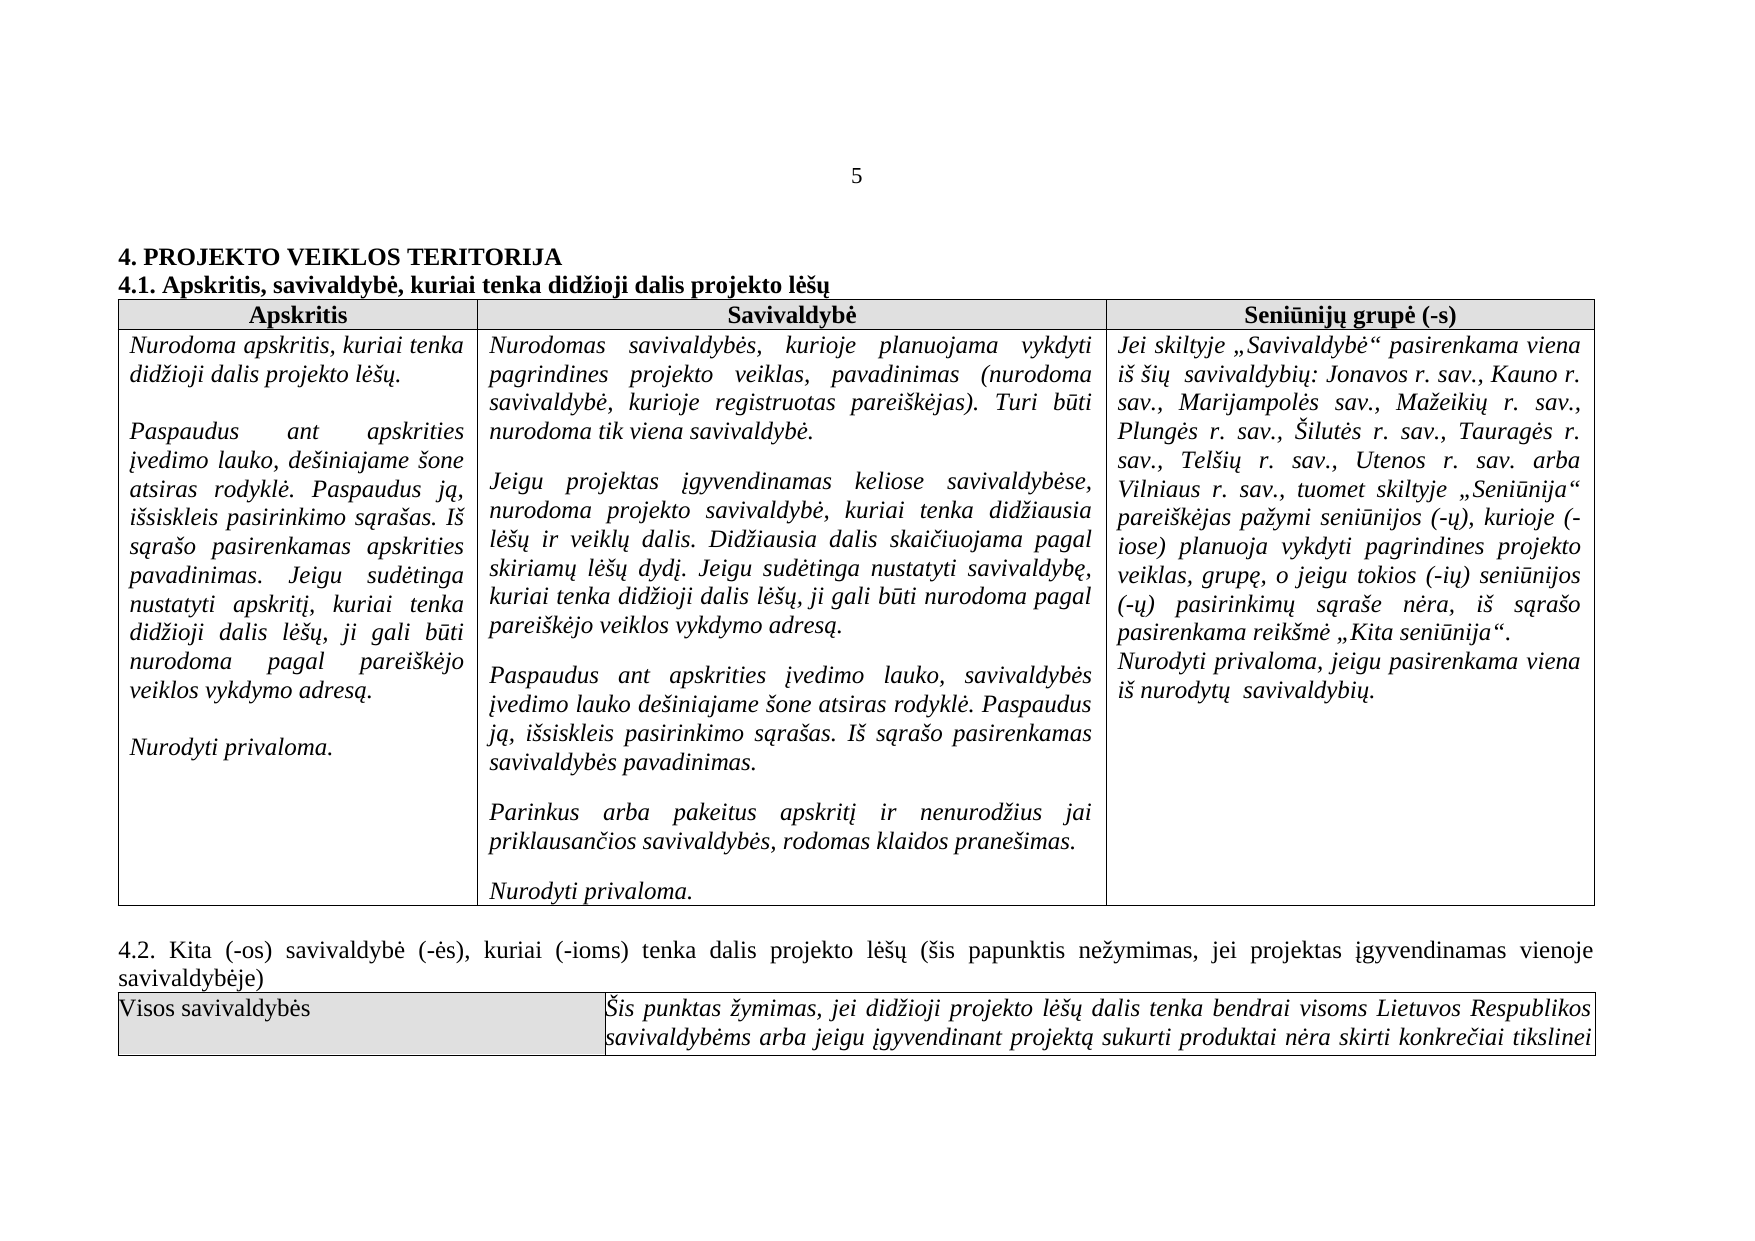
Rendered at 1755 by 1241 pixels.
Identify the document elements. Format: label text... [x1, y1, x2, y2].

table_header Seniūnijų grupė (-s) [1107, 300, 1594, 329]
table_header Šis punktas žymimas, jei didžioji projekto lėšų dalis tenka bendrai visoms Lietuvos Respublikos savivaldybėms arba jeigu įgyvendinant projektą sukurti produktai nėra skirti konkrečiai tikslinei [606, 993, 1595, 1054]
text 4.2. Kita (-os) savivaldybė (-ės), kuriai (-ioms) tenka dalis projekto lėšų (šis papunktis nežymimas, jei projektas įgyvendinamas vienoje savivaldybėje) [118, 935, 1595, 992]
table_cell Nurodoma apskritis, kuriai tenka didžioji dalis projekto lėšų. Paspaudus ant apskrities įvedimo lauko, dešiniajame šone atsiras rodyklė. Paspaudus ją, išsiskleis pasirinkimo sąrašas. Iš sąrašo pasirenkamas apskrities pavadinimas. Jeigu sudėtinga nustatyti apskritį, kuriai tenka didžioji dalis lėšų, ji gali būti nurodoma pagal pareiškėjo veiklos vykdymo adresą. Nurodyti privaloma. [119, 330, 477, 905]
table_cell Jei skiltyje „Savivaldybė“ pasirenkama viena iš šių savivaldybių: Jonavos r. sav., Kauno r. sav., Marijampolės sav., Mažeikių r. sav., Plungės r. sav., Šilutės r. sav., Tauragės r. sav., Telšių r. sav., Utenos r. sav. arba Vilniaus r. sav., tuomet skiltyje „Seniūnija“ pareiškėjas pažymi seniūnijos (-ų), kurioje (-iose) planuoja vykdyti pagrindines projekto veiklas, grupę, o jeigu tokios (-ių) seniūnijos (-ų) pasirinkimų sąraše nėra, iš sąrašo pasirenkama reikšmė „Kita seniūnija“. Nurodyti privaloma, jeigu pasirenkama viena iš nurodytų savivaldybių. [1107, 330, 1594, 905]
table_header Apskritis [119, 300, 477, 329]
table_header Visos savivaldybės [119, 993, 605, 1054]
text 4.1. Apskritis, savivaldybė, kuriai tenka didžioji dalis projekto lėšų [118, 270, 1595, 299]
table_header Savivaldybė [478, 300, 1106, 329]
text 4. PROJEKTO VEIKLOS TERITORIJA [118, 242, 1595, 270]
table_cell Nurodomas savivaldybės, kurioje planuojama vykdyti pagrindines projekto veiklas, pavadinimas (nurodoma savivaldybė, kurioje registruotas pareiškėjas). Turi būti nurodoma tik viena savivaldybė. Jeigu projektas įgyvendinamas keliose savivaldybėse, nurodoma projekto savivaldybė, kuriai tenka didžiausia lėšų ir veiklų dalis. Didžiausia dalis skaičiuojama pagal skiriamų lėšų dydį. Jeigu sudėtinga nustatyti savivaldybę, kuriai tenka didžioji dalis lėšų, ji gali būti nurodoma pagal pareiškėjo veiklos vykdymo adresą. Paspaudus ant apskrities įvedimo lauko, savivaldybės įvedimo lauko dešiniajame šone atsiras rodyklė. Paspaudus ją, išsiskleis pasirinkimo sąrašas. Iš sąrašo pasirenkamas savivaldybės pavadinimas. Parinkus arba pakeitus apskritį ir nenurodžius jai priklausančios savivaldybės, rodomas klaidos pranešimas. Nurodyti privaloma. [478, 330, 1106, 905]
